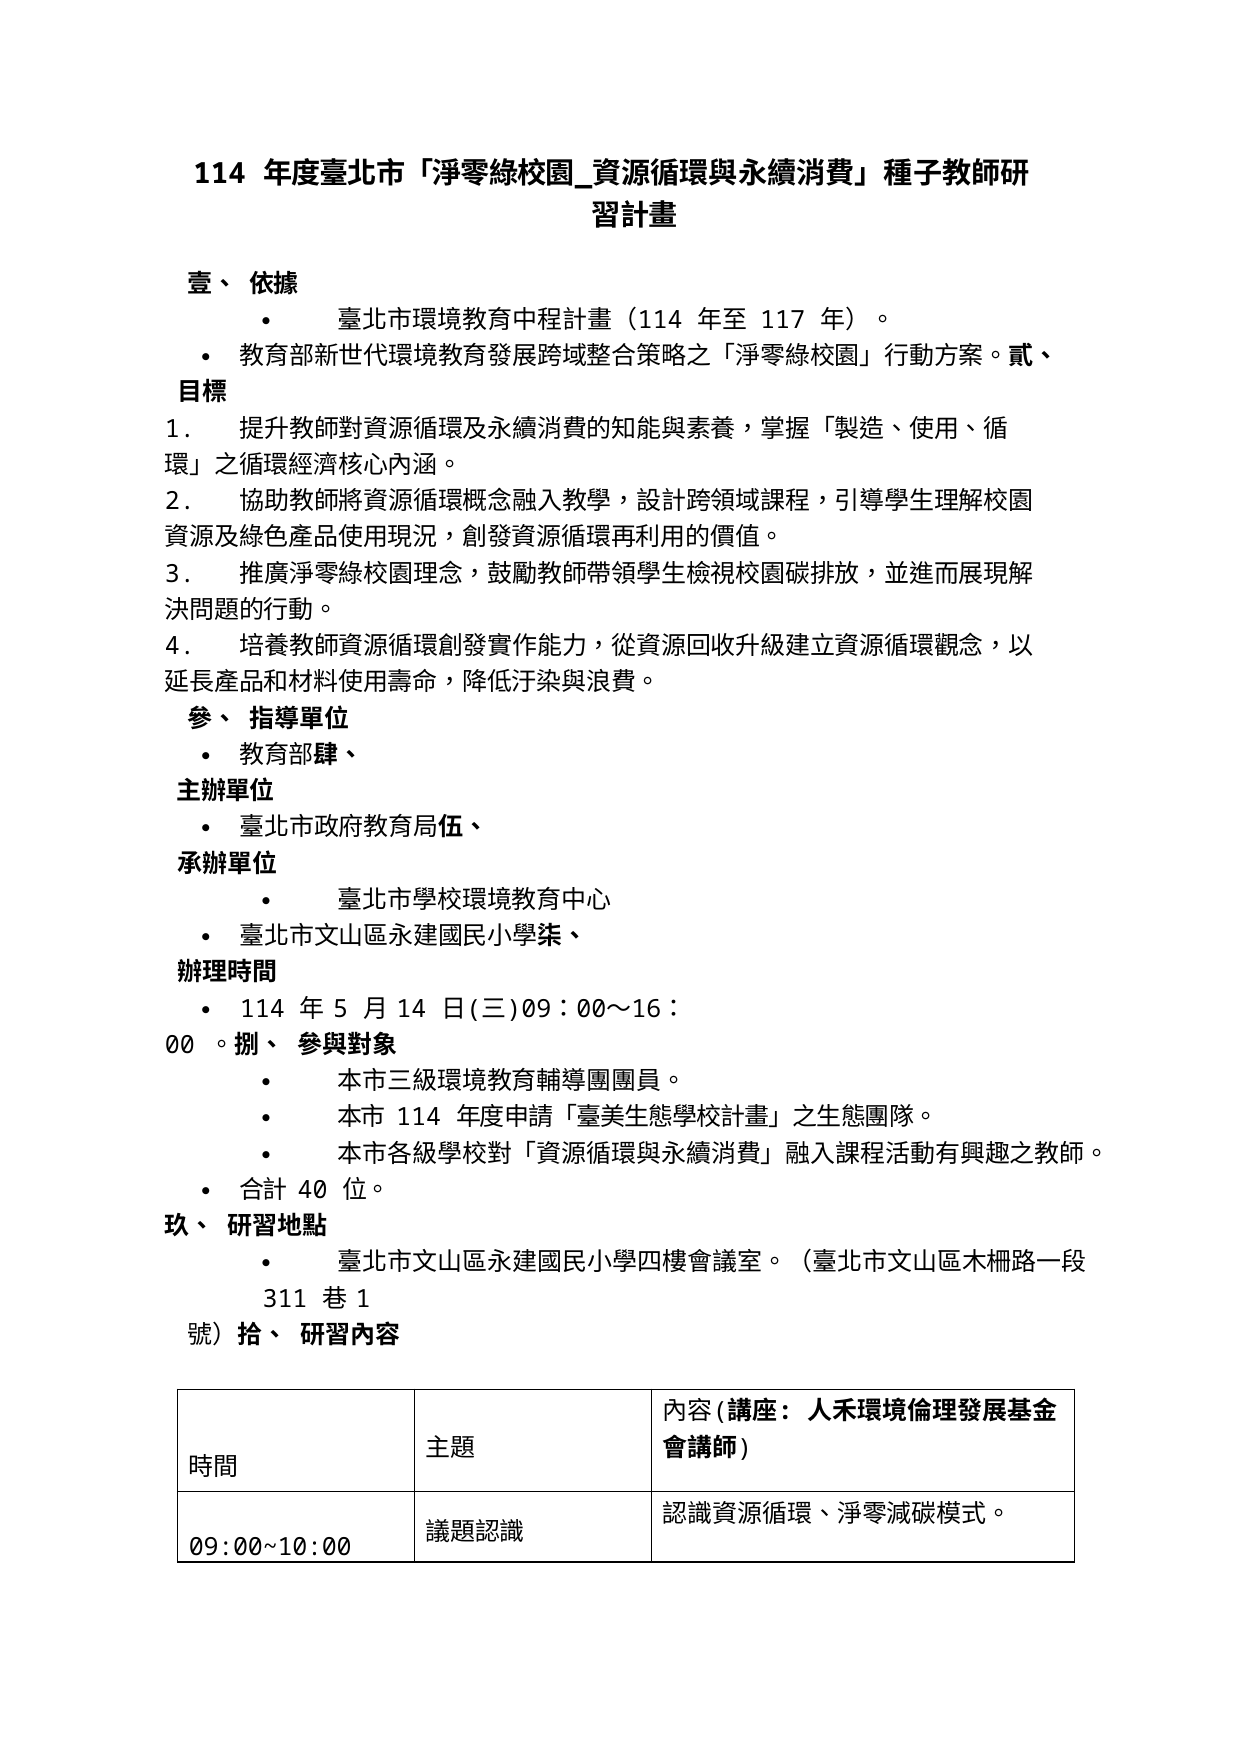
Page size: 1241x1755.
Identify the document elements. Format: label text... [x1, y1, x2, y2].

table_header 時間 [178, 1390, 414, 1491]
list 本市各級學校對「資源循環與永續消費」融入課程活動有興趣之教師。 [262, 1133, 1086, 1169]
list 114 年 5 月 14 日(三)09：00～16：00 。捌、 參與對象 [164, 988, 707, 1061]
text 311 巷 1 號）拾、 研習內容 [187, 1278, 407, 1351]
list 臺北市政府教育局伍、 承辦單位 [164, 807, 463, 879]
list 教育部肆、 主辦單位 [164, 734, 351, 807]
subtitle 壹、 依據 [187, 263, 1086, 299]
list 合計 40 位。玖、 研習地點 [164, 1169, 401, 1242]
list 本市 114 年度申請「臺美生態學校計畫」之生態團隊。 [262, 1097, 1086, 1133]
text 114 年度臺北市「淨零綠校園_資源循環與永續消費」種子教師研習計畫 [193, 149, 1048, 234]
table_cell 認識資源循環、淨零減碳模式。 [652, 1492, 1074, 1561]
table_header 主題 [415, 1390, 651, 1491]
table_cell 09:00~10:00 [178, 1492, 414, 1561]
list 臺北市環境教育中程計畫（114 年至 117 年）。 [262, 299, 1086, 336]
list 提升教師對資源循環及永續消費的知能與素養，掌握「製造、使用、循環」之循環經濟核心內涵。 [164, 408, 1038, 481]
list 臺北市文山區永建國民小學柒、 辦理時間 [164, 916, 563, 988]
list 臺北市學校環境教育中心 [262, 879, 1086, 916]
subtitle 參、 指導單位 [187, 698, 1086, 734]
list 臺北市文山區永建國民小學四樓會議室。（臺北市文山區木柵路一段 [262, 1242, 1086, 1278]
table_header 內容(講座: 人禾環境倫理發展基金會講師) [652, 1390, 1074, 1491]
list 本市三級環境教育輔導團團員。 [262, 1061, 1086, 1097]
list 推廣淨零綠校園理念，鼓勵教師帶領學生檢視校園碳排放，並進而展現解決問題的行動。 [164, 553, 1038, 626]
list 教育部新世代環境教育發展跨域整合策略之「淨零綠校園」行動方案。貳、 目標 [164, 336, 1038, 408]
list 培養教師資源循環創發實作能力，從資源回收升級建立資源循環觀念，以延長產品和材料使用壽命，降低汙染與浪費。 [164, 626, 1038, 698]
list 協助教師將資源循環概念融入教學，設計跨領域課程，引導學生理解校園資源及綠色產品使用現況，創發資源循環再利用的價值。 [164, 481, 1038, 553]
table_cell 議題認識 [415, 1492, 651, 1561]
